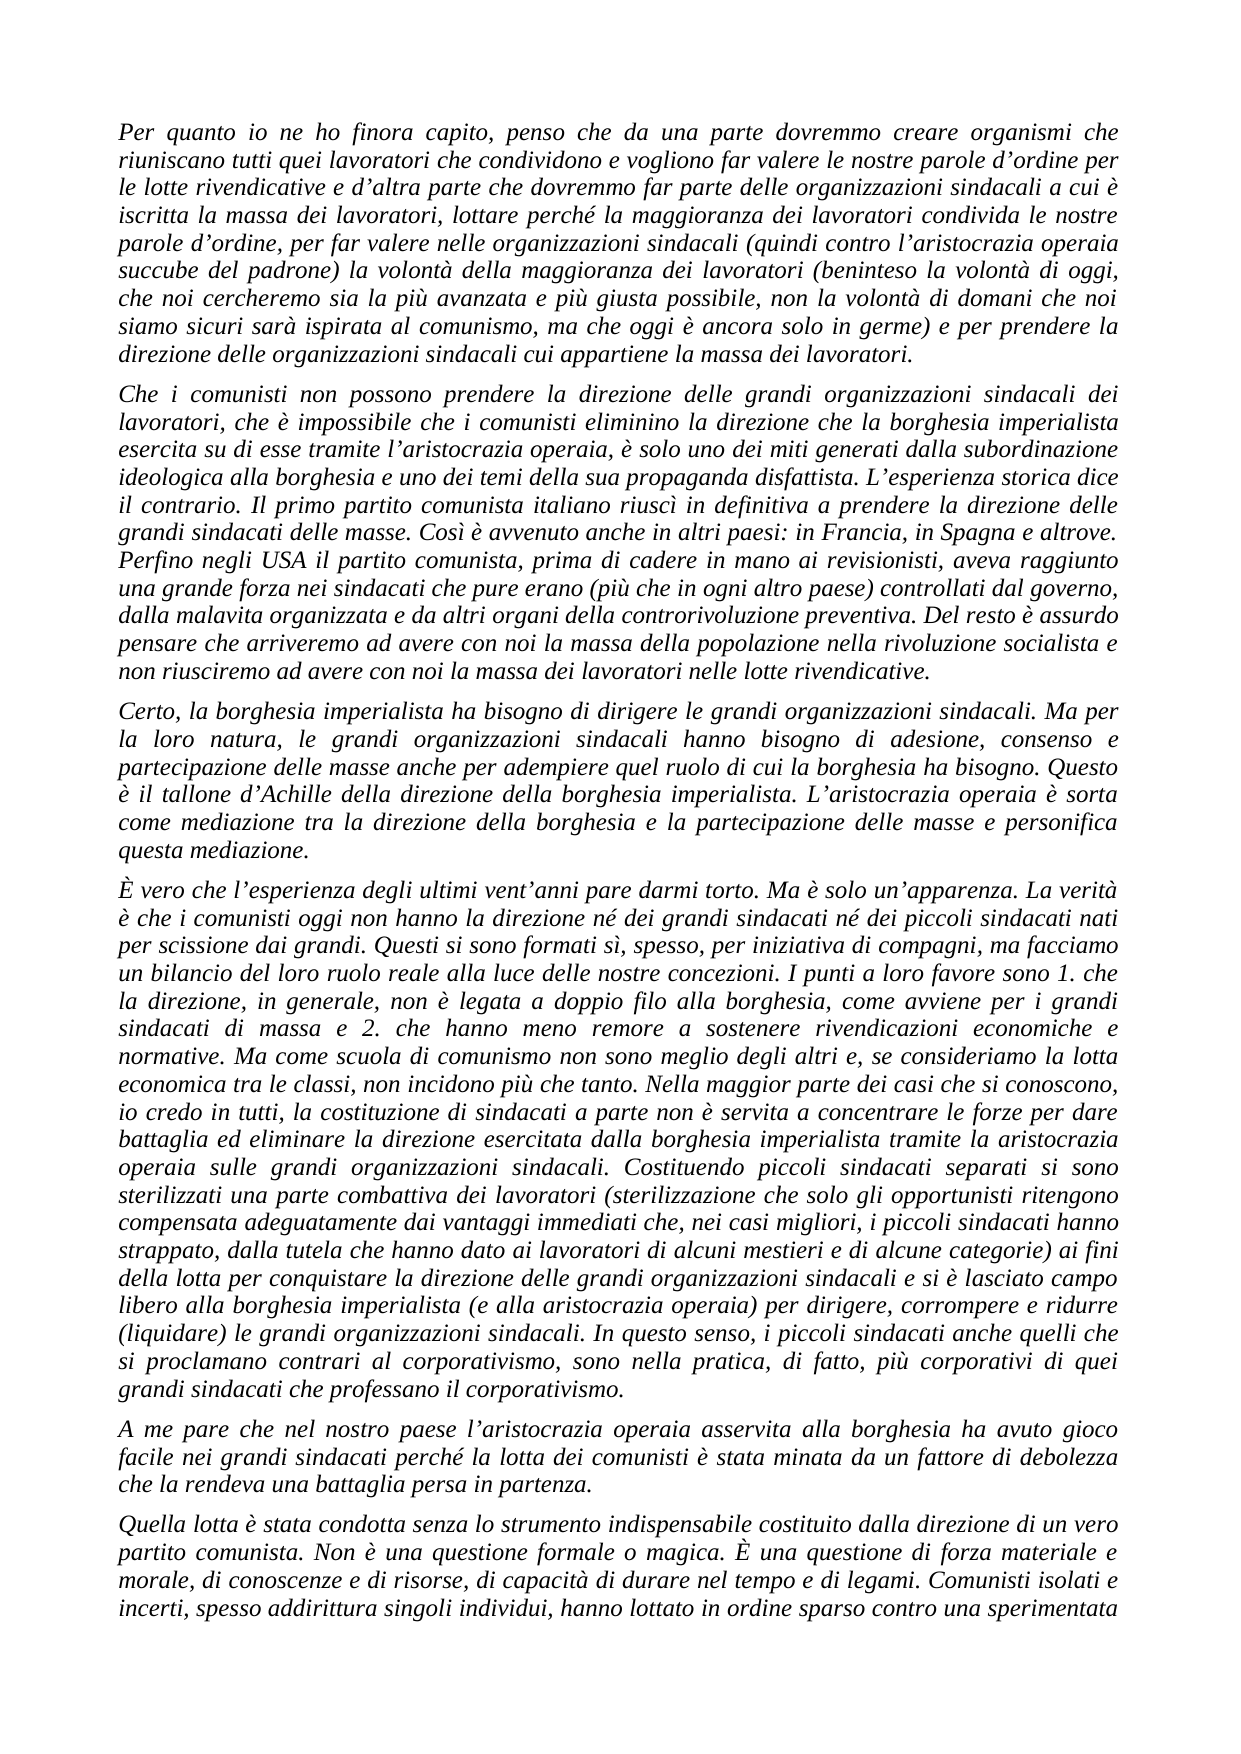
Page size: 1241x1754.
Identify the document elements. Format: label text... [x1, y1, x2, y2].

text Che i comunisti non possono prendere la direzione delle grandi organizzazioni sindacali dei lavoratori, che è impossibile che i comunisti eliminino la direzione che la borghesia imperialista esercita su di esse tramite l’aristocrazia operaia, è solo uno dei miti generati dalla subordinazione ideologica alla borghesia e uno dei temi della sua propaganda disfattista. L’esperienza storica dice il contrario. Il primo partito comunista italiano riuscì in definitiva a prendere la direzione delle grandi sindacati delle masse. Così è avvenuto anche in altri paesi: in Francia, in Spagna e altrove. Perfino negli USA il partito comunista, prima di cadere in mano ai revisionisti, aveva raggiunto una grande forza nei sindacati che pure erano (più che in ogni altro paese) controllati dal governo, dalla malavita organizzata e da altri organi della controrivoluzione preventiva. Del resto è assurdo pensare che arriveremo ad avere con noi la massa della popolazione nella rivoluzione socialista e non riusciremo ad avere con noi la massa dei lavoratori nelle lotte rivendicative. [118, 380, 1122, 685]
text Certo, la borghesia imperialista ha bisogno di dirigere le grandi organizzazioni sindacali. Ma per la loro natura, le grandi organizzazioni sindacali hanno bisogno di adesione, consenso e partecipazione delle masse anche per adempiere quel ruolo di cui la borghesia ha bisogno. Questo è il tallone d’Achille della direzione della borghesia imperialista. L’aristocrazia operaia è sorta come mediazione tra la direzione della borghesia e la partecipazione delle masse e personifica questa mediazione. [118, 697, 1122, 863]
text Quella lotta è stata condotta senza lo strumento indispensabile costituito dalla direzione di un vero partito comunista. Non è una questione formale o magica. È una questione di forza materiale e morale, di conoscenze e di risorse, di capacità di durare nel tempo e di legami. Comunisti isolati e incerti, spesso addirittura singoli individui, hanno lottato in ordine sparso contro una sperimentata [118, 1511, 1122, 1621]
text È vero che l’esperienza degli ultimi vent’anni pare darmi torto. Ma è solo un’apparenza. La verità è che i comunisti oggi non hanno la direzione né dei grandi sindacati né dei piccoli sindacati nati per scissione dai grandi. Questi si sono formati sì, spesso, per iniziativa di compagni, ma facciamo un bilancio del loro ruolo reale alla luce delle nostre concezioni. I punti a loro favore sono 1. che la direzione, in generale, non è legata a doppio filo alla borghesia, come avviene per i grandi sindacati di massa e 2. che hanno meno remore a sostenere rivendicazioni economiche e normative. Ma come scuola di comunismo non sono meglio degli altri e, se consideriamo la lotta economica tra le classi, non incidono più che tanto. Nella maggior parte dei casi che si conoscono, io credo in tutti, la costituzione di sindacati a parte non è servita a concentrare le forze per dare battaglia ed eliminare la direzione esercitata dalla borghesia imperialista tramite la aristocrazia operaia sulle grandi organizzazioni sindacali. Costituendo piccoli sindacati separati si sono sterilizzati una parte combattiva dei lavoratori (sterilizzazione che solo gli opportunisti ritengono compensata adeguatamente dai vantaggi immediati che, nei casi migliori, i piccoli sindacati hanno strappato, dalla tutela che hanno dato ai lavoratori di alcuni mestieri e di alcune categorie) ai fini della lotta per conquistare la direzione delle grandi organizzazioni sindacali e si è lasciato campo libero alla borghesia imperialista (e alla aristocrazia operaia) per dirigere, corrompere e ridurre (liquidare) le grandi organizzazioni sindacali. In questo senso, i piccoli sindacati anche quelli che si proclamano contrari al corporativismo, sono nella pratica, di fatto, più corporativi di quei grandi sindacati che professano il corporativismo. [118, 876, 1122, 1402]
text A me pare che nel nostro paese l’aristocrazia operaia asservita alla borghesia ha avuto gioco facile nei grandi sindacati perché la lotta dei comunisti è stata minata da un fattore di debolezza che la rendeva una battaglia persa in partenza. [118, 1415, 1122, 1498]
text Per quanto io ne ho finora capito, penso che da una parte dovremmo creare organismi che riuniscano tutti quei lavoratori che condividono e vogliono far valere le nostre parole d’ordine per le lotte rivendicative e d’altra parte che dovremmo far parte delle organizzazioni sindacali a cui è iscritta la massa dei lavoratori, lottare perché la maggioranza dei lavoratori condivida le nostre parole d’ordine, per far valere nelle organizzazioni sindacali (quindi contro l’aristocrazia operaia succube del padrone) la volontà della maggioranza dei lavoratori (beninteso la volontà di oggi, che noi cercheremo sia la più avanzata e più giusta possibile, non la volontà di domani che noi siamo sicuri sarà ispirata al comunismo, ma che oggi è ancora solo in germe) e per prendere la direzione delle organizzazioni sindacali cui appartiene la massa dei lavoratori. [118, 118, 1122, 367]
